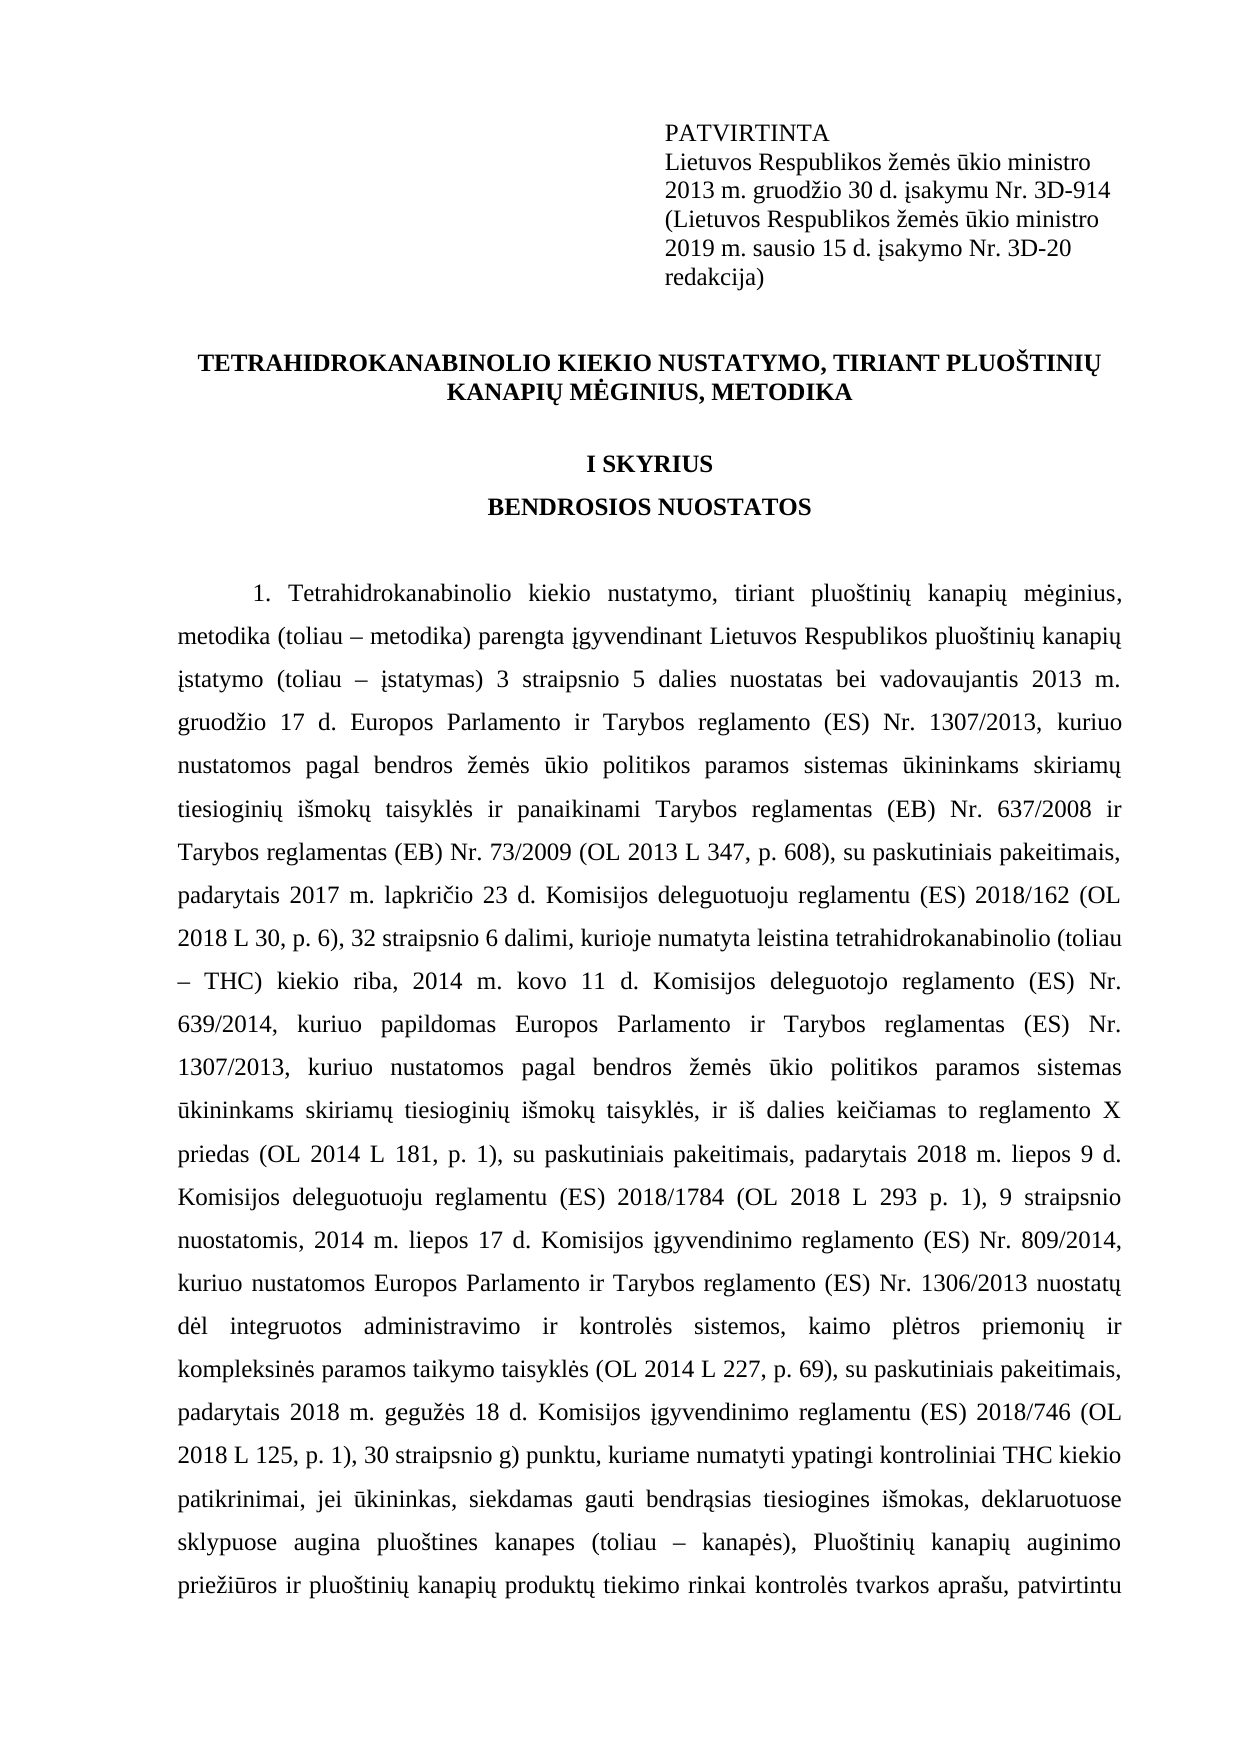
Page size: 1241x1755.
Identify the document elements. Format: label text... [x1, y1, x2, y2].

text Lietuvos Respublikos žemės ūkio ministro [664, 147, 1122, 176]
text 2019 m. sausio 15 d. įsakymo Nr. 3D-20 [650, 233, 1122, 262]
text 1. Tetrahidrokanabinolio kiekio nustatymo, tiriant pluoštinių kanapių mėginius, metodika (toliau – metodika) parengta įgyvendinant Lietuvos Respublikos pluoštinių kanapių įstatymo (toliau – įstatymas) 3 straipsnio 5 dalies nuostatas bei vadovaujantis 2013 m. gruodžio 17 d. Europos Parlamento ir Tarybos reglamento (ES) Nr. 1307/2013, kuriuo nustatomos pagal bendros žemės ūkio politikos paramos sistemas ūkininkams skiriamų tiesioginių išmokų taisyklės ir panaikinami Tarybos reglamentas (EB) Nr. 637/2008 ir Tarybos reglamentas (EB) Nr. 73/2009 (OL 2013 L 347, p. 608), su paskutiniais pakeitimais, padarytais 2017 m. lapkričio 23 d. Komisijos deleguotuoju reglamentu (ES) 2018/162 (OL 2018 L 30, p. 6), 32 straipsnio 6 dalimi, kurioje numatyta leistina tetrahidrokanabinolio (toliau – THC) kiekio riba, 2014 m. kovo 11 d. Komisijos deleguotojo reglamento (ES) Nr. 639/2014, kuriuo papildomas Europos Parlamento ir Tarybos reglamentas (ES) Nr. 1307/2013, kuriuo nustatomos pagal bendros žemės ūkio politikos paramos sistemas ūkininkams skiriamų tiesioginių išmokų taisyklės, ir iš dalies keičiamas to reglamento X priedas (OL 2014 L 181, p. 1), su paskutiniais pakeitimais, padarytais 2018 m. liepos 9 d. Komisijos deleguotuoju reglamentu (ES) 2018/1784 (OL 2018 L 293 p. 1), 9 straipsnio nuostatomis, 2014 m. liepos 17 d. Komisijos įgyvendinimo reglamento (ES) Nr. 809/2014, kuriuo nustatomos Europos Parlamento ir Tarybos reglamento (ES) Nr. 1306/2013 nuostatų dėl integruotos administravimo ir kontrolės sistemos, kaimo plėtros priemonių ir kompleksinės paramos taikymo taisyklės (OL 2014 L 227, p. 69), su paskutiniais pakeitimais, padarytais 2018 m. gegužės 18 d. Komisijos įgyvendinimo reglamentu (ES) 2018/746 (OL 2018 L 125, p. 1), 30 straipsnio g) punktu, kuriame numatyti ypatingi kontroliniai THC kiekio patikrinimai, jei ūkininkas, siekdamas gauti bendrąsias tiesiogines išmokas, deklaruotuose sklypuose augina pluoštines kanapes (toliau – kanapės), Pluoštinių kanapių auginimo priežiūros ir pluoštinių kanapių produktų tiekimo rinkai kontrolės tvarkos aprašu, patvirtintu [177, 578, 1122, 1599]
text TETRAHIDROKANABINOLIO KIEKIO NUSTATYMO, TIRIANT PLUOŠTINIŲ KANAPIŲ MĖGINIUS, METODIKA [177, 348, 1122, 406]
text redakcija) [664, 262, 1122, 291]
text BENDROSIOS NUOSTATOS [177, 492, 1122, 521]
text 2013 m. gruodžio 30 d. įsakymu Nr. 3D-914 [664, 176, 1122, 204]
text PATVIRTINTA [664, 118, 1122, 147]
text (Lietuvos Respublikos žemės ūkio ministro [650, 204, 1122, 233]
text I SKYRIUS [177, 449, 1122, 477]
